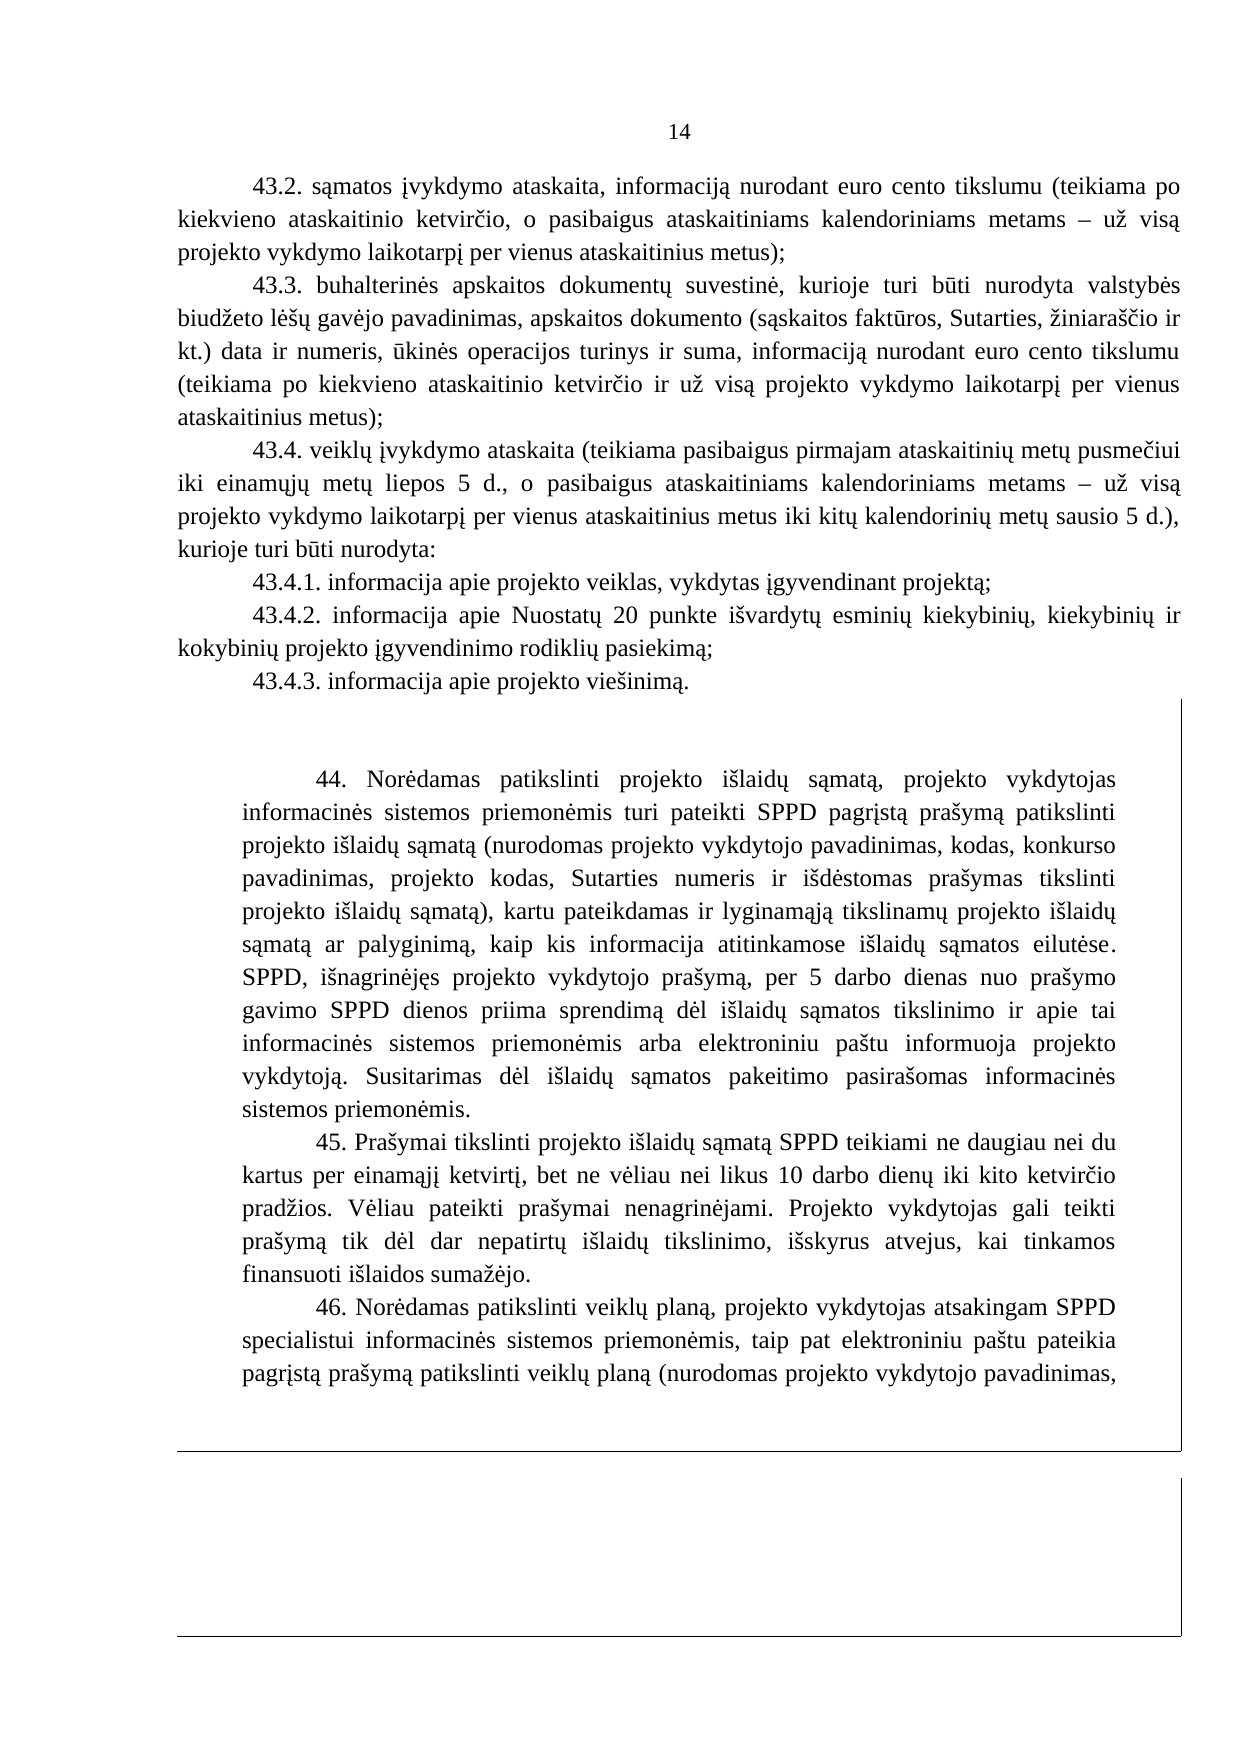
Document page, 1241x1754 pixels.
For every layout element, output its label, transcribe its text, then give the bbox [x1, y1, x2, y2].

text 43.4.2. informacija apie Nuostatų 20 punkte išvardytų esminių kiekybinių, kiekybinių ir kokybinių projekto įgyvendinimo rodiklių pasiekimą; [177, 600, 1181, 662]
text 43.2. sąmatos įvykdymo ataskaita, informaciją nurodant euro cento tikslumu (teikiama po kiekvieno ataskaitinio ketvirčio, o pasibaigus ataskaitiniams kalendoriniams metams – už visą projekto vykdymo laikotarpį per vienus ataskaitinius metus); [177, 171, 1181, 266]
text 43.4. veiklų įvykdymo ataskaita (teikiama pasibaigus pirmajam ataskaitinių metų pusmečiui iki einamųjų metų liepos 5 d., o pasibaigus ataskaitiniams kalendoriniams metams – už visą projekto vykdymo laikotarpį per vienus ataskaitinius metus iki kitų kalendorinių metų sausio 5 d.), kurioje turi būti nurodyta: [177, 435, 1181, 563]
text 43.3. buhalterinės apskaitos dokumentų suvestinė, kurioje turi būti nurodyta valstybės biudžeto lėšų gavėjo pavadinimas, apskaitos dokumento (sąskaitos faktūros, Sutarties, žiniaraščio ir kt.) data ir numeris, ūkinės operacijos turinys ir suma, informaciją nurodant euro cento tikslumu (teikiama po kiekvieno ataskaitinio ketvirčio ir už visą projekto vykdymo laikotarpį per vienus ataskaitinius metus); [177, 270, 1181, 431]
text 46. Norėdamas patikslinti veiklų planą, projekto vykdytojas atsakingam SPPD specialistui informacinės sistemos priemonėmis, taip pat elektroniniu paštu pateikia pagrįstą prašymą patikslinti veiklų planą (nurodomas projekto vykdytojo pavadinimas, kodas, konkurso pavadinimas, projekto kodas, Sutarties numeris ir išdėstomas prašymas tikslinti projekto veiklų planą), kartu pateikdamas ir lyginamąjį veiklų planą ar palyginimą, kaip kis informacija atitinkamose veiklų plano dalyse ar eilutėse. Projekto vykdytojas gali teikti prašymą patikslinti veiklų planą tik dėl dar neįvykdytų (nepradėtų vykdyti) veiklų. Atsakingas SPPD specialistas informuoja elektroniniu paštu Ministerijos paskirtą asmenį apie projekto vykdytojo prašymą patikslinti veiklų planą ne vėliau kaip per 2 darbo dienas nuo prašymo gavimo dienos (nurodomas projekto vykdytojo pavadinimas ir projekto kodas). Ministerijos paskirtas asmuo ne vėliau nei per 2 darbo dienas elektroniniu paštu informuoja atsakingą SPPD specialistą apie pritarimą ar nepritarimą projekto vykdytojo prašymui patikslinti veiklų planą (nurodomas projekto vykdytojo pavadinimas ir projekto kodas). Apie sprendimą dėl veiklų plano patikslinimo, suderintą su Ministerijos paskirtu asmeniu, SPPD atsakingas specialistas informuoja projekto vykdytoją per informacinę sistemą ar elektroniniu paštu per 5 darbo dienas nuo prašymo patikslinti veiklų planą gavimo dienos. Prašymas patikslinti veiklų planą teikiamas likus ne mažiau kaip 10 darbo dienų iki kito ketvirčio pradžios, bet ne vėliau nei iki gruodžio 5 d. [177, 1227, 1181, 1451]
text 44. Norėdamas patikslinti projekto išlaidų sąmatą, projekto vykdytojas informacinės sistemos priemonėmis turi pateikti SPPD pagrįstą prašymą patikslinti projekto išlaidų sąmatą (nurodomas projekto vykdytojo pavadinimas, kodas, konkurso pavadinimas, projekto kodas, Sutarties numeris ir išdėstomas prašymas tikslinti projekto išlaidų sąmatą), kartu pateikdamas ir lyginamąją tikslinamų projekto išlaidų sąmatą ar palyginimą, kaip kis informacija atitinkamose išlaidų sąmatos eilutėse. SPPD, išnagrinėjęs projekto vykdytojo prašymą, per 5 darbo dienas nuo prašymo gavimo SPPD dienos priima sprendimą dėl išlaidų sąmatos tikslinimo ir apie tai informacinės sistemos priemonėmis arba elektroniniu paštu informuoja projekto vykdytoją. Susitarimas dėl išlaidų sąmatos pakeitimo pasirašomas informacinės sistemos priemonėmis. [177, 699, 1181, 1062]
text 43.4.3. informacija apie projekto viešinimą. [177, 666, 1181, 695]
text 45. Prašymai tikslinti projekto išlaidų sąmatą SPPD teikiami ne daugiau nei du kartus per einamąjį ketvirtį, bet ne vėliau nei likus 10 darbo dienų iki kito ketvirčio pradžios. Vėliau pateikti prašymai nenagrinėjami. Projekto vykdytojas gali teikti prašymą tik dėl dar nepatirtų išlaidų tikslinimo, išskyrus atvejus, kai tinkamos finansuoti išlaidos sumažėjo. [177, 1062, 1181, 1227]
text 43.4.1. informacija apie projekto veiklas, vykdytas įgyvendinant projektą; [177, 567, 1181, 596]
